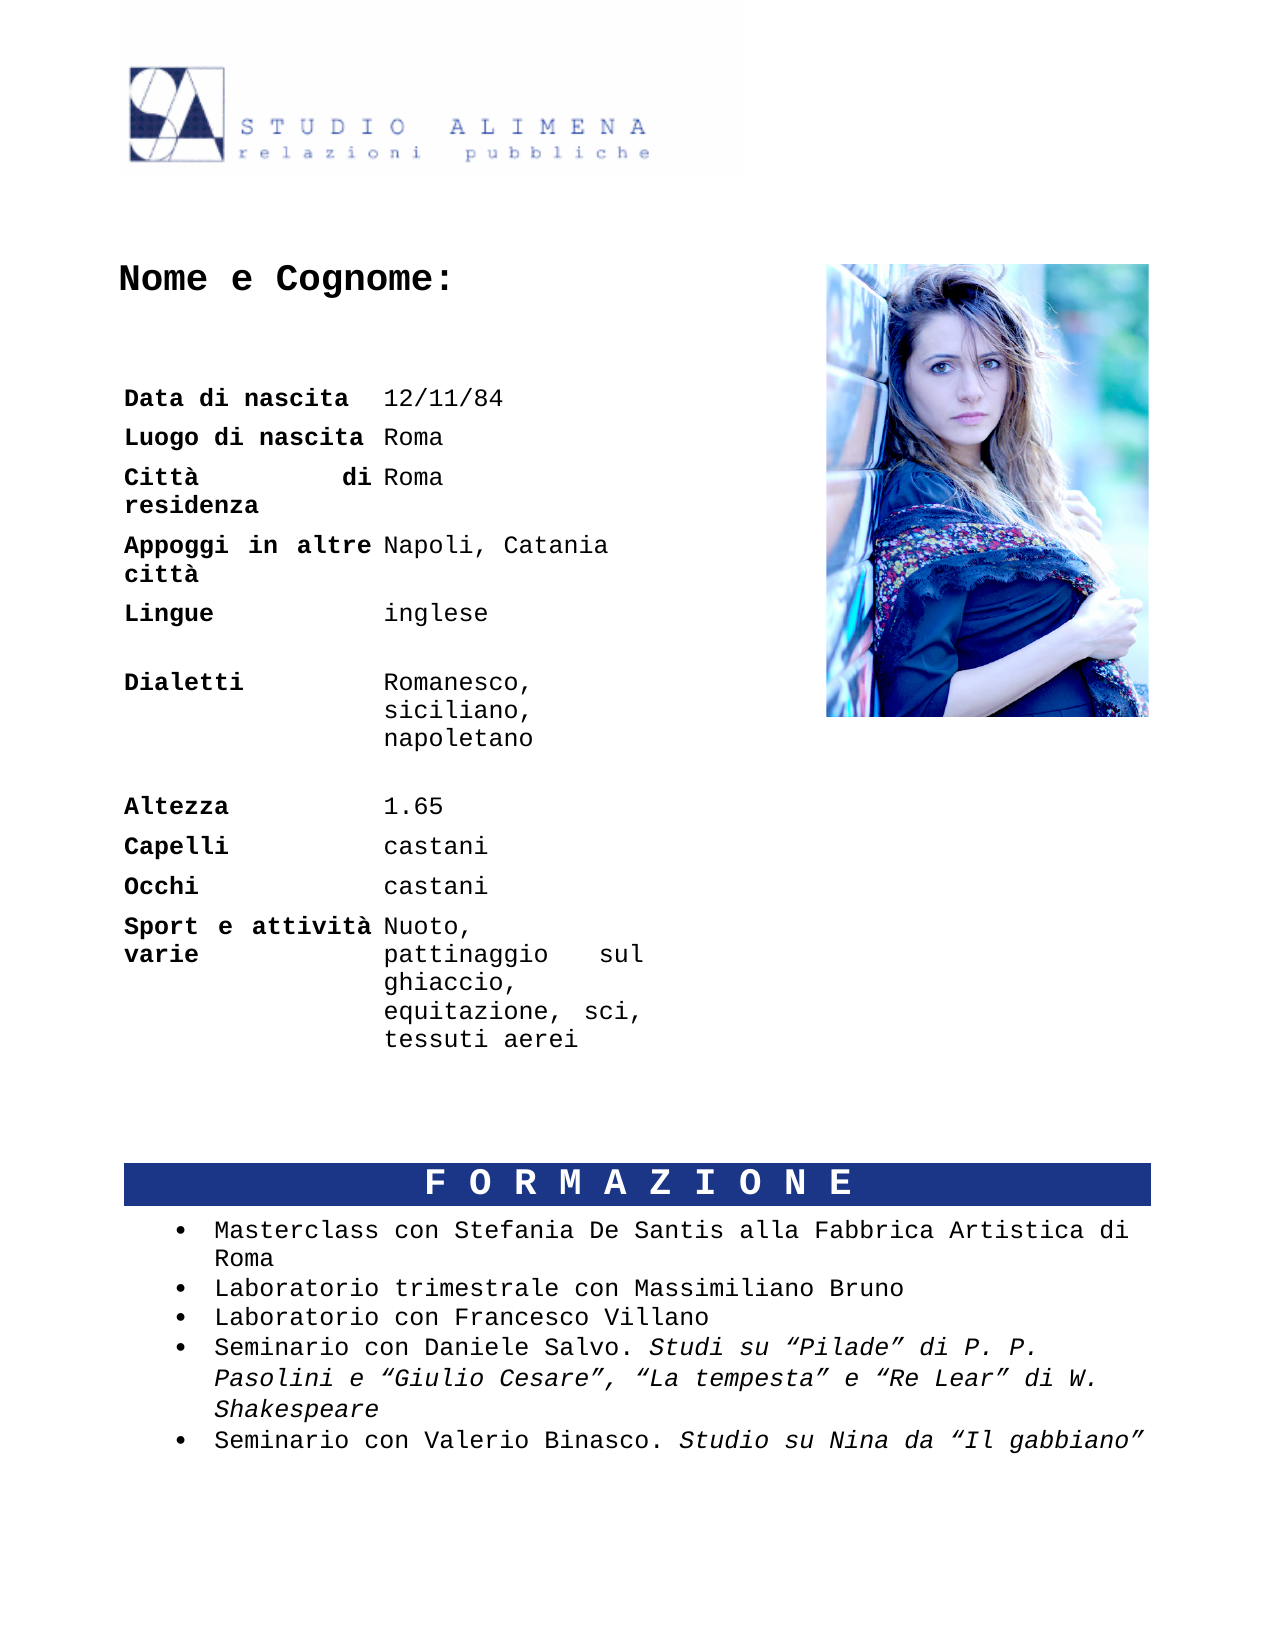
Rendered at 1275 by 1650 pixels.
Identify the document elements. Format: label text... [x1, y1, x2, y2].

table_cell Roma [378, 419, 649, 459]
table_cell Appoggi in altre città [118, 527, 377, 595]
table_header 11/12/84 [378, 379, 649, 419]
picture [120, 0, 746, 175]
table_cell Sport e attività varie [118, 908, 377, 1061]
table_cell Luogo di nascita [118, 419, 377, 459]
picture [826, 264, 1149, 717]
table_header F O R M A Z I O N E [118, 1158, 1157, 1212]
table_cell Romanesco, siciliano, napoletano [378, 663, 649, 788]
table_cell Napoli, Catania [378, 527, 649, 595]
table_header Data di nascita [118, 379, 377, 419]
table_cell inglese [378, 595, 649, 663]
table_cell Dialetti [118, 663, 377, 788]
table_cell Città di residenza [118, 459, 377, 527]
table_cell Roma [378, 459, 649, 527]
table_cell castani [378, 868, 649, 907]
table_cell Lingue [118, 595, 377, 663]
table_cell Masterclass con Stefania De Santis alla Fabbrica Artistica di Roma Laboratorio trimestrale con Massimiliano Bruno Laboratorio con Francesco Villano Seminario con Daniele Salvo. Studi su “Pilade” di P. P. Pasolini e “Giulio Cesare”, “La tempesta” e “Re Lear” di W. Shakespeare Seminario con Valerio Binasco. Studio su Nina da “Il gabbiano” di A. Cechov Seminario con Marco Carniti. Studi su “La bisbetica domata” e “Riccardo III” di W. Shakespeare Scuola Romana di Circo: attività tessuti aerei Seminario svoltosi al Teatro Piccolo di Milano tenuto da Luca Ronconi Laboratorio teatrale “Prima del Teatro” con M. Farau, F. Manetti, L. Biagiotti svoltosi a S. Miniato (PI) finalizzato al linguaggio corporeo, analisi del testo, training fisico-vocale Stage di Formazione del parlare con Paolo Giuranna Scuola Internazionale di teatro “Auroville” con Augusto Zucchi, Paola Maffioletti, Tiziana Bergamaschi, Cinzia Gangarella, Paolo Giuranna, Giampiero Bianchi Lezioni di provini su parte con i casting: Shaila Rubin, Chiara Meloni e Barbara Giordani Workshop “Tocca a te” - scuola di cinema Stage trimestrale finalizzato all’apprendimento del metodo Stanilslavskij [118, 1212, 1157, 1462]
table_cell castani [378, 828, 649, 868]
table_cell Nuoto, pattinaggio sul ghiaccio, equitazione, sci, tessuti aerei [378, 908, 649, 1061]
table_cell Occhi [118, 868, 377, 907]
table_cell Capelli [118, 828, 377, 868]
title Nome e Cognome: [118, 259, 1157, 301]
table_cell 1,65 [378, 788, 649, 828]
table_cell Altezza [118, 788, 377, 828]
